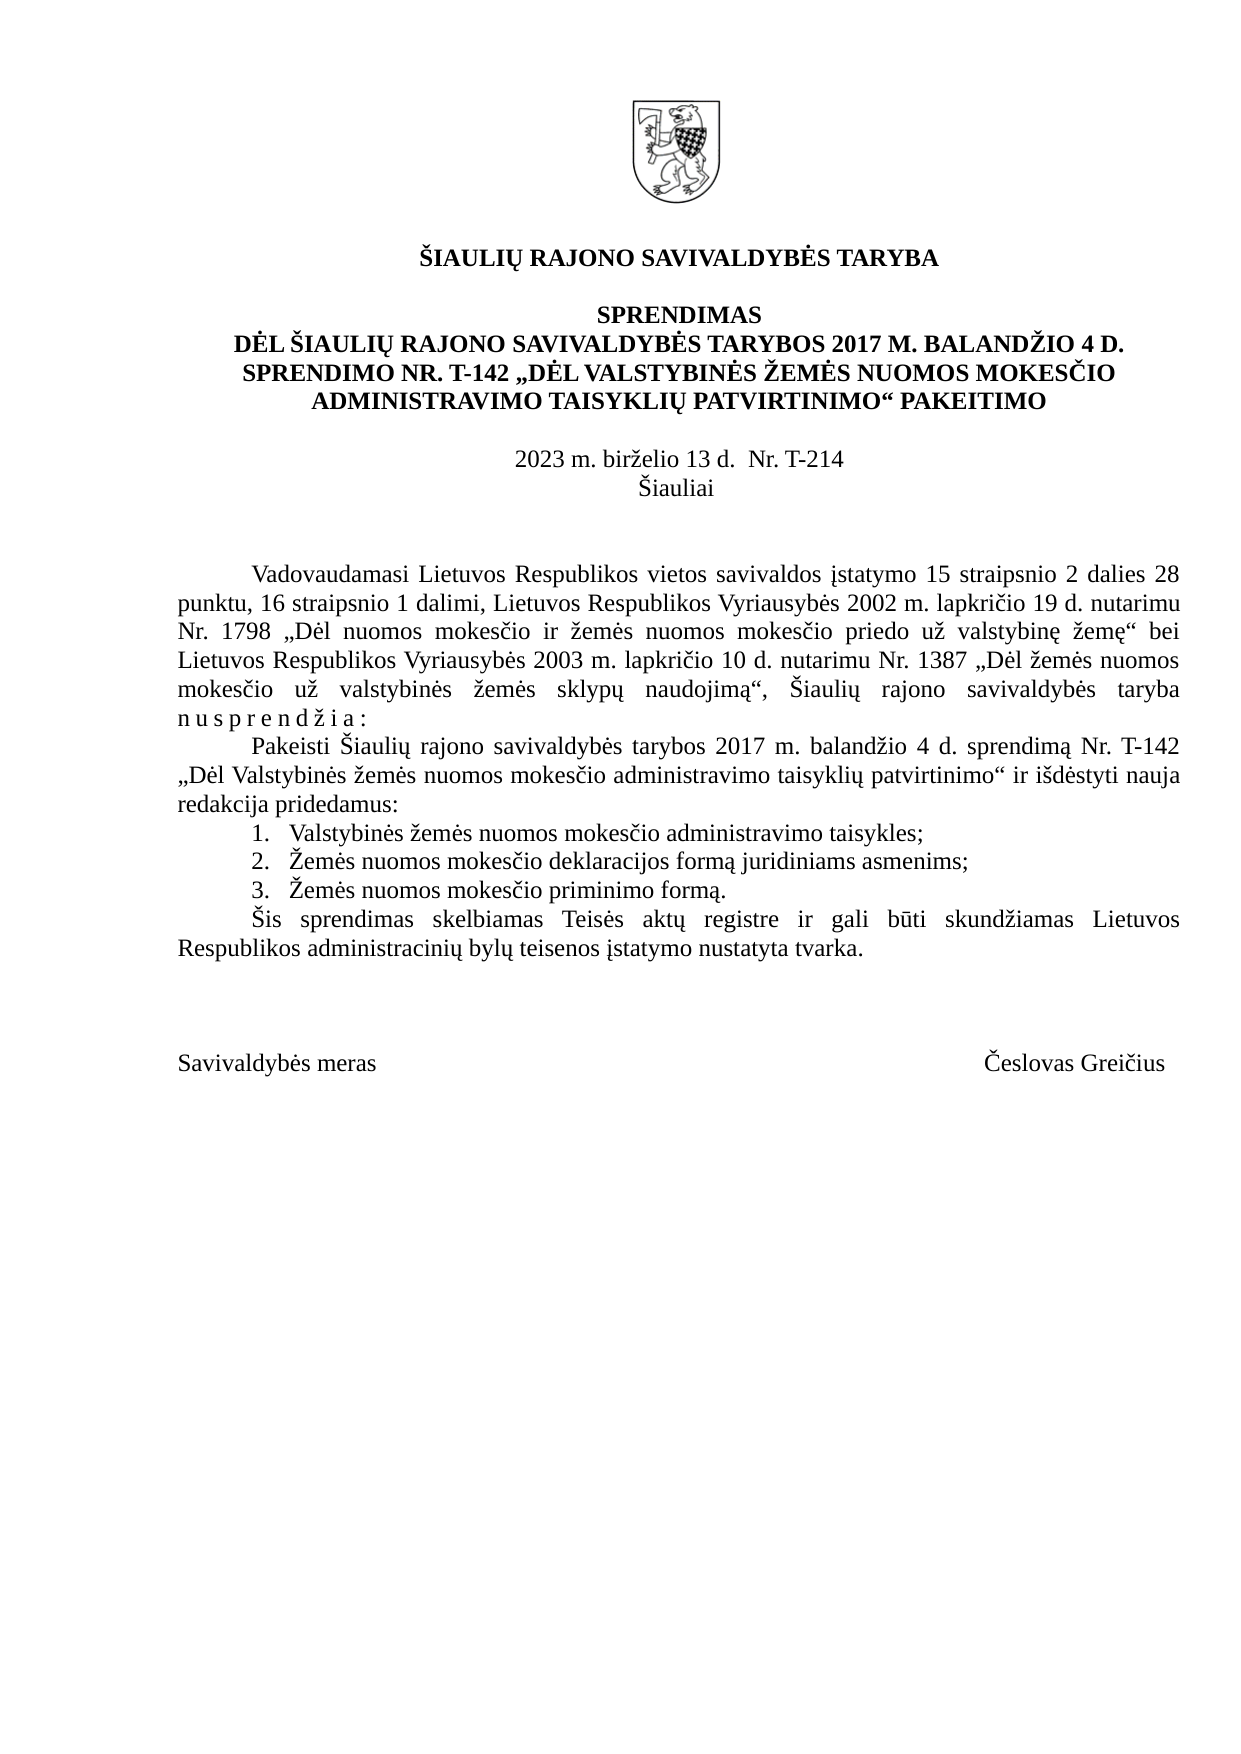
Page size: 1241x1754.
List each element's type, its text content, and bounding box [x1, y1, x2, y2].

text Šiauliai [177, 473, 1181, 501]
text Pakeisti Šiaulių rajono savivaldybės tarybos 2017 m. balandžio 4 d. sprendimą Nr. T-142 „Dėl Valstybinės žemės nuomos mokesčio administravimo taisyklių patvirtinimo“ ir išdėstyti nauja redakcija pridedamus: [177, 731, 1181, 818]
text 2023 m. birželio 13 d. Nr. T-214 [177, 444, 1181, 473]
text DĖL ŠIAULIŲ RAJONO SAVIVALDYBĖS TARYBOS 2017 M. BALANDŽIO 4 D. SPRENDIMO NR. T-142 „DĖL VALSTYBINĖS ŽEMĖS NUOMOS MOKESČIO ADMINISTRAVIMO TAISYKLIŲ PATVIRTINIMO“ PAKEITIMO [177, 329, 1181, 415]
text Šis sprendimas skelbiamas Teisės aktų registre ir gali būti skundžiamas Lietuvos Respublikos administracinių bylų teisenos įstatymo nustatyta tvarka. [177, 904, 1181, 961]
text 2. Žemės nuomos mokesčio deklaracijos formą juridiniams asmenims; [251, 846, 1181, 875]
text 1. Valstybinės žemės nuomos mokesčio administravimo taisykles; [251, 818, 1181, 846]
text Savivaldybės meras Česlovas Greičius [177, 1048, 1181, 1076]
text ŠIAULIŲ RAJONO SAVIVALDYBĖS TARYBA [177, 243, 1181, 271]
text 3. Žemės nuomos mokesčio priminimo formą. [251, 875, 1181, 904]
text SPRENDIMAS [177, 300, 1181, 329]
text Vadovaudamasi Lietuvos Respublikos vietos savivaldos įstatymo 15 straipsnio 2 dalies 28 punktu, 16 straipsnio 1 dalimi, Lietuvos Respublikos Vyriausybės 2002 m. lapkričio 19 d. nutarimu Nr. 1798 „Dėl nuomos mokesčio ir žemės nuomos mokesčio priedo už valstybinę žemę“ bei Lietuvos Respublikos Vyriausybės 2003 m. lapkričio 10 d. nutarimu Nr. 1387 „Dėl žemės nuomos mokesčio už valstybinės žemės sklypų naudojimą“, Šiaulių rajono savivaldybės taryba nusprendžia: [177, 559, 1181, 731]
